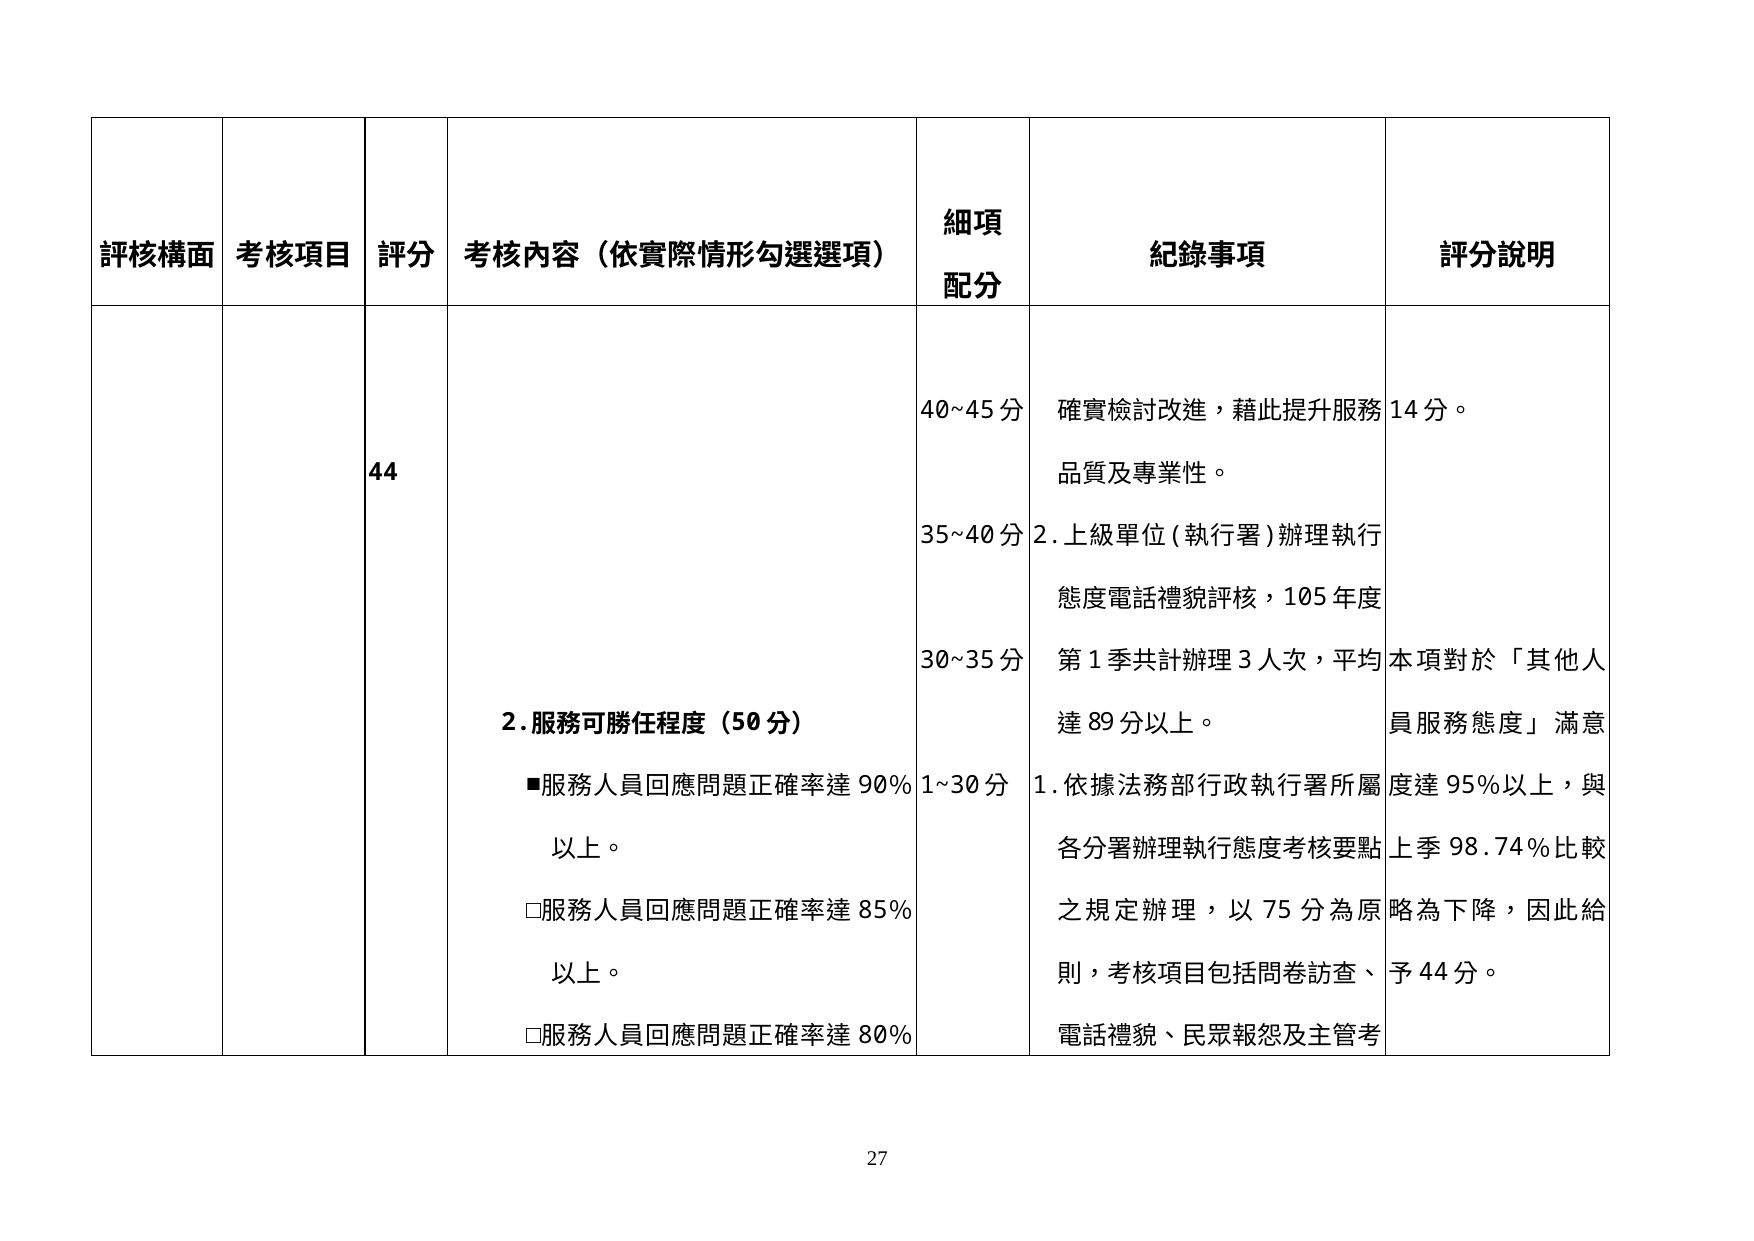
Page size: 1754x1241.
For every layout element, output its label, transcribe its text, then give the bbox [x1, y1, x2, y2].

table_header 細項 配分 [917, 118, 1029, 304]
table_cell [92, 306, 222, 1054]
table_header 考核項目 [223, 118, 364, 304]
table_header 紀錄事項 [1030, 118, 1385, 304]
table_cell 44 [366, 306, 447, 1054]
table_cell 40~45分 35~40分 30~35分 1~30分 [917, 306, 1029, 1054]
table_header 評分說明 [1386, 118, 1609, 304]
table_cell 14分。 本項對於「其他人員服務態度」滿意度達95％以上，與上季98.74％比較略為下降，因此給予44分。 [1386, 306, 1609, 1054]
table_cell [223, 306, 364, 1054]
table_header 評核構面 [92, 118, 222, 304]
table_header 評分 [366, 118, 447, 304]
table_cell 確實檢討改進，藉此提升服務品質及專業性。 2.上級單位(執行署)辦理執行態度電話禮貌評核，105年度第1季共計辦理3人次，平均達89分以上。 1.依據法務部行政執行署所屬各分署辦理執行態度考核要點之規定辦理，以75分為原則，考核項目包括問卷訪查、電話禮貌、民眾報怨及主管考 [1030, 306, 1385, 1054]
table_header 考核內容（依實際情形勾選選項） [448, 118, 916, 304]
table_cell （一）服務流程便捷性（180分） 1.單一窗口服務全功能程度（60分） 建置全功能化單一窗口，提供民眾多種與整合服務情形。 2.申辦案件流程簡化情形（60分） 檢討簡化申辦流程，提升便民服務之績效。 3.申辦案件書表減量程度（60分） 檢討申辦人檢附申辦書表情形，執行簡化措施，提升申辦便利性績效。 （二）服務流程透明度（100分） 1.案件處理流程查詢公開程度（60分） （1）提供案件承辦資訊種類（40分） ■提供承辦單位及電話，且於服務場所及機關網站（頁）公布標準處理流程，並主動告知申請人處理程序。 □提供承辦單位及電話，且於服務場所及機關網站（頁）公布標準處理流程。 □提供承辦單位及電話。 （2）提供案件查詢管道種類（20分） □提供現場、電話、網路及其他方式（如PDA等）。 ■提供現場、電話及網路查詢。 □提供現場查詢。 2.案件處理流程主動回應程度（40分） □機關受理案件後提供申請人收件確認訊息；且處理案件超過標準作業時間主動告知申請人。 ■機關受理案件後提供申請人收件確認訊息。 （一）機關形象(50分) 1.洽公環境適切程度（25分） ■民眾對於機關整體洽公環境的滿意度達85％以上。 □民眾對於機關整體洽公環境的滿意度達75％以上。 □民眾對於機關整體洽公環境的滿意度達65％以上。 2.服務設施合宜程度（25分） ■除提供「核心設施」外，另備有「一般設施」供民眾使用，且有必要的使用說明與管理，確保設施品質。 □提供「核心設施」供民眾使用，且有必要的使用說明與管理，並定期檢查與充實，確保設施品質。 □提供「核心設施」供民眾使用，且有必要的使用說明與管理，確保設施品質。 (二)服務行為友善性與專業度（90分） 服務親和程度（40分） （1）洽公服務禮儀滿意度（20分） ■民眾對於洽公服務禮儀的滿意度達80％以上。 □民眾對於洽公服務禮儀的滿意度達75％以上。 □民眾對於洽公服務禮儀的滿意度達65％以上。 （2）電話禮貌測試績效（20分） ■機關電話禮貌測試結果優良。 （測試分數90分以上） □機關電話禮貌測試結果良好。 （測試分數80分以上） □機關電話禮貌測試結果普通。 （測試分數70分以上） 2.服務可勝任程度（50分） ■服務人員回應問題正確率達90％以上。 □服務人員回應問題正確率達85％以上。 □服務人員回應問題正確率達80％以上。 □服務人員回應問題正確率達75％以上。 □服務人員回應問題正確率達65％以上。 （三）服務行銷有效程度（30分） 施政宣導有效程度（30分） ■施政宣導資料置機關網站公告周知。 ■為民服務場所提供相關文宣品宣傳。 ■辦理施政宣導活動。 ■透過平面或電子媒體進行宣導。 ■藉由參與公益或社區活動進行施政宣導。 （一）顧客滿意情形（80分） 機關服務滿意情形（80分） ■定期辦理服務滿意度調查，且服務滿意度達80﹪以上。 ■定期辦理服務滿意度趨勢分析,自我檢討提出改善服務措施，且有執行績效。 ■服務滿意度成長率 （二）民眾意見回應與改善情形（70分） 辦理民眾意見處理滿意度調查，滿意度達60%以上。 設有民眾意見（含新聞輿情）處理機制及標準作業程序，且定期定期進行演練及檢討，並提供協談諮商服務。 提供民眾意見處理滿意度成長率數據。 （一）資訊公開適切性與內容有效性（50分） 1.公開法令、政策及服務資訊程度（30分） （1）依據「政府資訊公開法」第7條主動公開相關資訊於網站（頁）比例（20分） ■應公開且已公開資訊比例達100％以上，並於網站（頁）設置「主動公開資訊」專區。 □應公開且已公開資訊比例達90％以上，並於網站（頁）設置「主動公開資訊」專區。 （2）服務措施及出版品資訊周知度（10分） □公開服務措施、FAQ、機關活動、文宣品、出版品，另其他重要資訊1種以上。 ■公開服務措施、FAQ、機關活動、文宣品、出版品。 □公開服務措施、FAQ、機關活動、文宣品。 2.資訊內容有效性（20分） ■網站（頁）資訊內容及連結抽測正確件數達14件以上。 □網站（頁）資訊內容及連結抽測正確件數達13件以上。 □網站（頁）資訊內容及連結抽測正確件數達12件以上。 （二）資訊檢完整性與便捷性（50分） ■提供全文檢索。 ■提供檢索功能說明及使用範例及資訊檢索建議。 ■提供進階功能檢索。 ■提供分類檢索，且符合詮釋資料及分類檢索規範。 （一）線上服務量能擴展性（50分） 1.線上服務提供及使用情形（50分） （1）線上服務量能（30分） ■提供線上服務項目。 ■提供線上服務項目成長數據，並持續成長。 ■於MyEGov提供線上服務項目。 （2）線上服務推廣績效（10分） ■透過推廣行銷活動提升民眾對於線上服務的認知與回應情形。 （3）電子表單簡化績效（10分） □提出電子表單簡化建議或執行表單簡化工作，並進行電子表單管理。 ■提出電子表單簡化建議或執行表單簡化工作。 （二）電子參與多樣性（50分） 1.電子參與多元程度（50分） □除民眾意見反映及討論區外，另提供電子參與方式2種以上，且有互動機制及實際回應。 □除民眾意見反映及討論區外，另提供電子參與方式1種，且有互動機制及實際回應。 ■提供民眾意見反映及討論區，且有互動機制及實際回應。 有價值的創意服務（130分） ■服務時間彈性調整：如採取假日門 市、中午不打烊、夜間服務等作法。 ■服務地點延伸：如突破現場、臨櫃辦理之限制，採取異地申辦即取件，電話、傳真辦理及取件等作法。 ■服務項目改造：如服務項目總體檢，檢討非必要之服務並予以終結；或新增（創）服務項目，如策略聯盟、開發客製化服務等。 ■服務方法創新：如利用資訊科技推動網路繳、付款服務；提供主動服務等。 ■其他創新服務樣態。 （二）服務措施延續性及標竿學習推動效益（40分） ■創意服務措施是否成為機關標準服務並有標準作業流程。 ■創意服務措施是否持續檢討改善。 □創意服務措施提供作為其他機關標竿學習效益與擴散效果。 （三）組織內部創新機制及運作情形（30 分） ■機關能否產生源源不絕的創新服 務之關鍵所在是組織內部創新機 制及運作。 ■機關應詳細說明內部創新提案機 制之建立及運作情形，並確保該機 制可常態性持續運轉。 [448, 306, 916, 1054]
